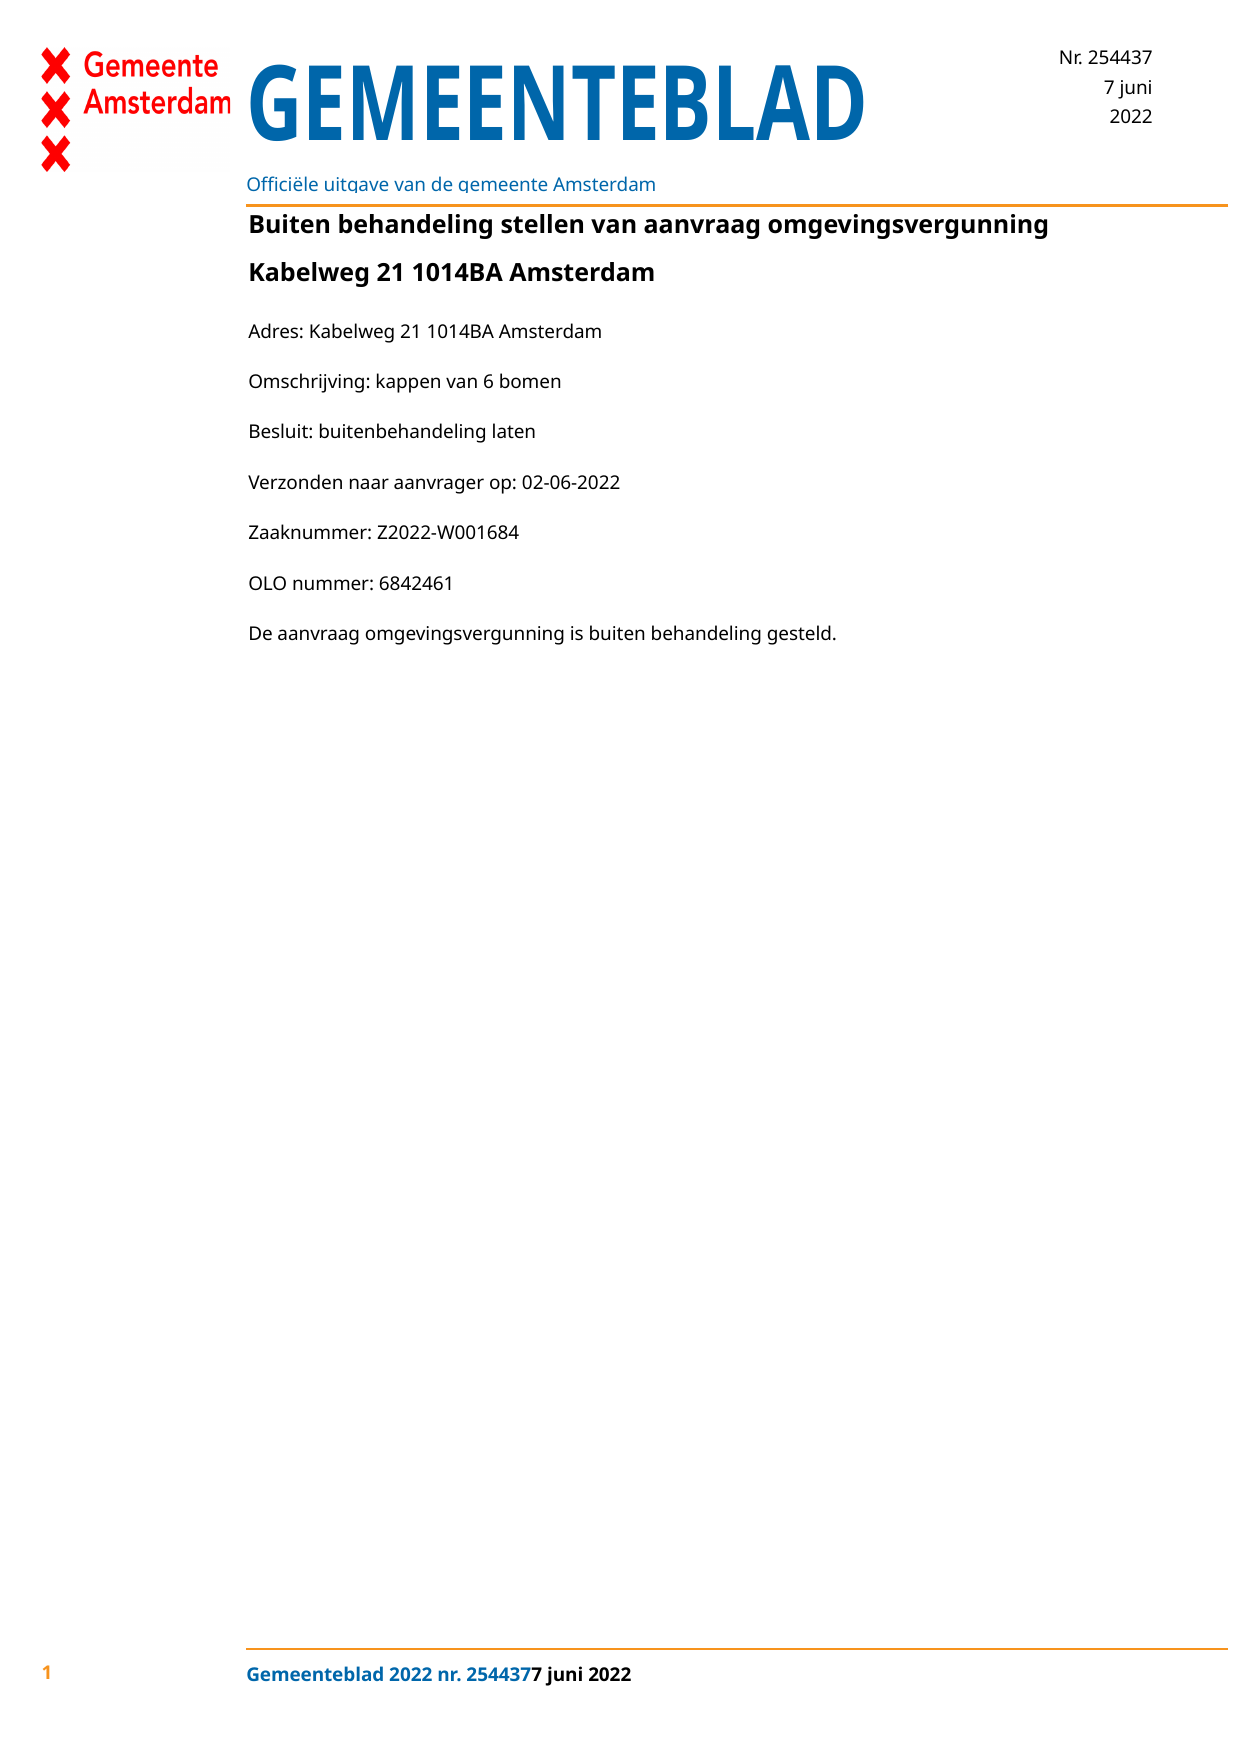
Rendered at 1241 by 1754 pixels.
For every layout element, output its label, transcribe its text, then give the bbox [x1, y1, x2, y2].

text Zaaknummer: Z2022-W001684 [248, 519, 1152, 545]
text Verzonden naar aanvrager op: 02-06-2022 [248, 469, 1152, 495]
picture [41, 47, 231, 172]
text Omschrijving: kappen van 6 bomen [248, 368, 1152, 394]
text OLO nummer: 6842461 [248, 570, 1152, 596]
text Adres: Kabelweg 21 1014BA Amsterdam [248, 318, 1152, 344]
text De aanvraag omgevingsvergunning is buiten behandeling gesteld. [248, 620, 1152, 646]
text Besluit: buitenbehandeling laten [248, 419, 1152, 444]
text Buiten behandeling stellen van aanvraag omgevingsvergunning Kabelweg 21 1014BA Amsterdam [248, 207, 1152, 288]
